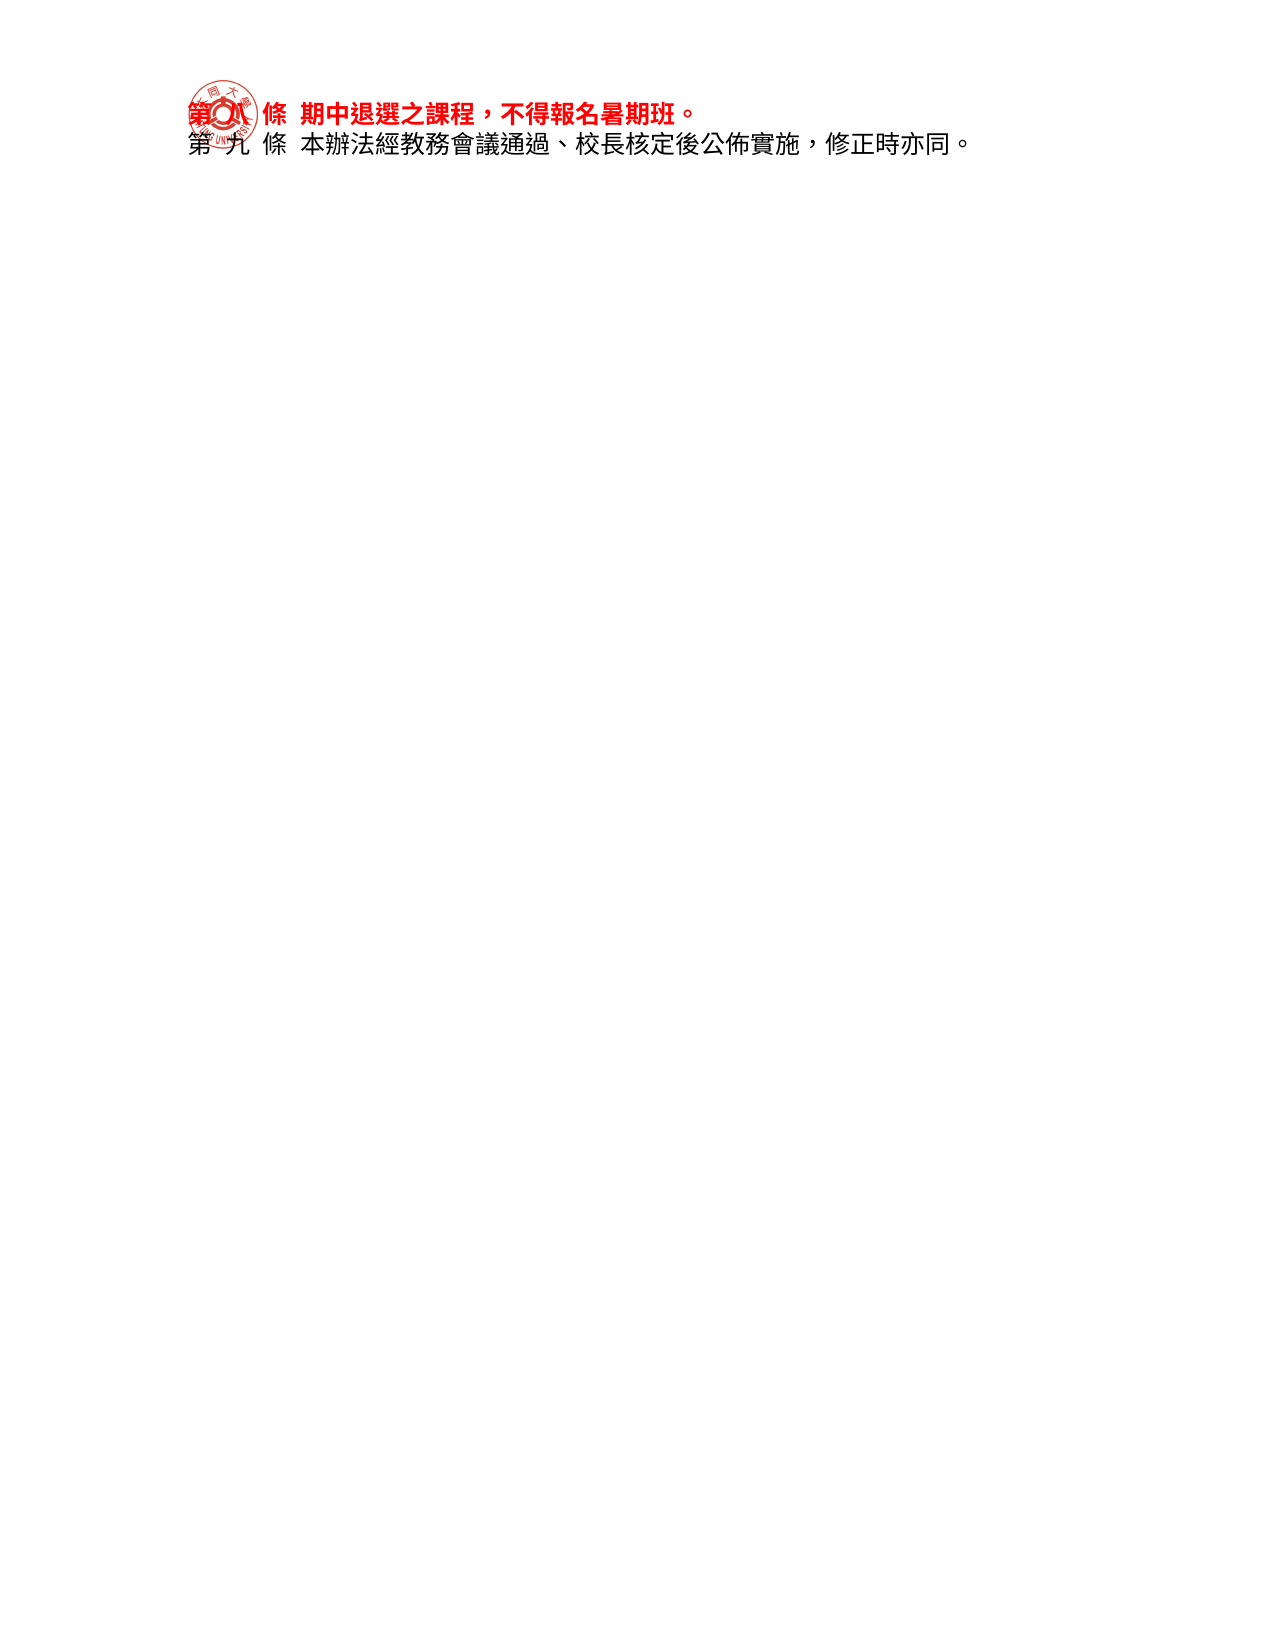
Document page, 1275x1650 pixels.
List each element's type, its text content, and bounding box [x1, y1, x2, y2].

picture [187, 79, 258, 150]
text 第 八 條 期中退選之課程，不得報名暑期班。 [258, 99, 1088, 129]
text 第 九 條 本辦法經教務會議通過、校長核定後公佈實施，修正時亦同。 [187, 129, 1088, 159]
picture [233, 140, 241, 150]
